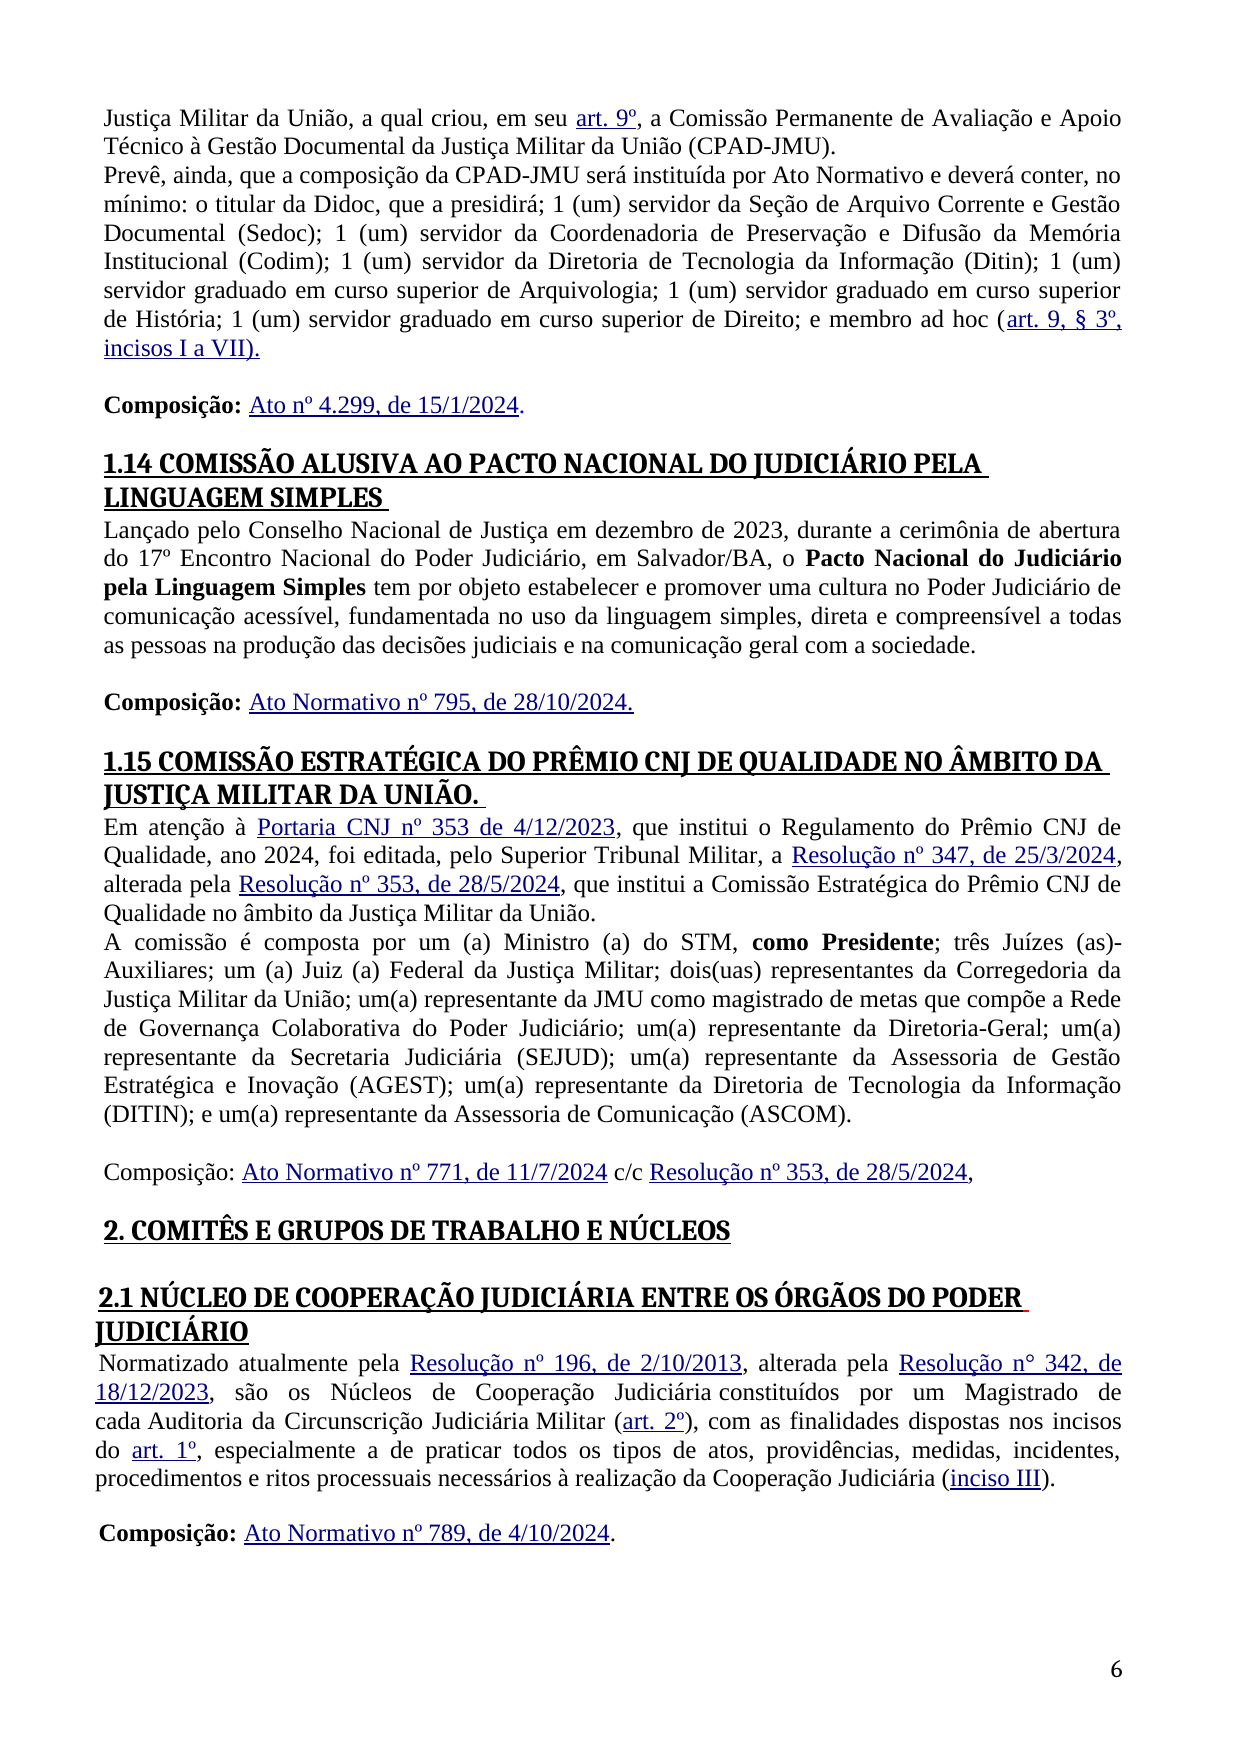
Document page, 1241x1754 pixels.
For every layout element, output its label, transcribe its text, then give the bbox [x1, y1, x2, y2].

text A comissão é composta por um (a) Ministro (a) do STM, como Presidente; três Juízes (as)-Auxiliares; um (a) Juiz (a) Federal da Justiça Militar; dois(uas) representantes da Corregedoria da Justiça Militar da União; um(a) representante da JMU como magistrado de metas que compõe a Rede de Governança Colaborativa do Poder Judiciário; um(a) representante da Diretoria-Geral; um(a) representante da Secretaria Judiciária (SEJUD); um(a) representante da Assessoria de Gestão Estratégica e Inovação (AGEST); um(a) representante da Diretoria de Tecnologia da Informação (DITIN); e um(a) representante da Assessoria de Comunicação (ASCOM). [103, 927, 1122, 1128]
text Composição: Ato Normativo nº 771, de 11/7/2024 c/c Resolução nº 353, de 28/5/2024, [103, 1157, 1122, 1186]
text 1.14 COMISSÃO ALUSIVA AO PACTO NACIONAL DO JUDICIÁRIO PELA LINGUAGEM SIMPLES [103, 448, 1122, 515]
text Composição: Ato Normativo nº 795, de 28/10/2024. [103, 687, 1122, 716]
text Em atenção à Portaria CNJ nº 353 de 4/12/2023, que institui o Regulamento do Prêmio CNJ de Qualidade, ano 2024, foi editada, pelo Superior Tribunal Militar, a Resolução nº 347, de 25/3/2024, alterada pela Resolução nº 353, de 28/5/2024, que institui a Comissão Estratégica do Prêmio CNJ de Qualidade no âmbito da Justiça Militar da União. [103, 812, 1122, 927]
text Prevê, ainda, que a composição da CPAD-JMU será instituída por Ato Normativo e deverá conter, no mínimo: o titular da Didoc, que a presidirá; 1 (um) servidor da Seção de Arquivo Corrente e Gestão Documental (Sedoc); 1 (um) servidor da Coordenadoria de Preservação e Difusão da Memória Institucional (Codim); 1 (um) servidor da Diretoria de Tecnologia da Informação (Ditin); 1 (um) servidor graduado em curso superior de Arquivologia; 1 (um) servidor graduado em curso superior de História; 1 (um) servidor graduado em curso superior de Direito; e membro ad hoc (art. 9, § 3º, incisos I a VII). [103, 160, 1122, 361]
text Composição: Ato nº 4.299, de 15/1/2024. [103, 390, 1122, 419]
text Composição: Ato Normativo nº 789, de 4/10/2024. [95, 1518, 1122, 1547]
text 1.15 COMISSÃO ESTRATÉGICA DO PRÊMIO CNJ DE QUALIDADE NO ÂMBITO DA JUSTIÇA MILITAR DA UNIÃO. [103, 745, 1122, 812]
text Justiça Militar da União, a qual criou, em seu art. 9º, a Comissão Permanente de Avaliação e Apoio Técnico à Gestão Documental da Justiça Militar da União (CPAD-JMU). [103, 103, 1122, 160]
text 2. COMITÊS E GRUPOS DE TRABALHO E NÚCLEOS [103, 1214, 1122, 1248]
text Normatizado atualmente pela Resolução nº 196, de 2/10/2013, alterada pela Resolução n° 342, de 18/12/2023, são os Núcleos de Cooperação Judiciária constituídos por um Magistrado de cada Auditoria da Circunscrição Judiciária Militar (art. 2º), com as finalidades dispostas nos incisos do art. 1º, especialmente a de praticar todos os tipos de atos, providências, medidas, incidentes, procedimentos e ritos processuais necessários à realização da Cooperação Judiciária (inciso III). [95, 1348, 1122, 1492]
text Lançado pelo Conselho Nacional de Justiça em dezembro de 2023, durante a cerimônia de abertura do 17º Encontro Nacional do Poder Judiciário, em Salvador/BA, o Pacto Nacional do Judiciário pela Linguagem Simples tem por objeto estabelecer e promover uma cultura no Poder Judiciário de comunicação acessível, fundamentada no uso da linguagem simples, direta e compreensível a todas as pessoas na produção das decisões judiciais e na comunicação geral com a sociedade. [103, 515, 1122, 658]
text 2.1 NÚCLEO DE COOPERAÇÃO JUDICIÁRIA ENTRE OS ÓRGÃOS DO PODER JUDICIÁRIO [95, 1281, 1122, 1348]
